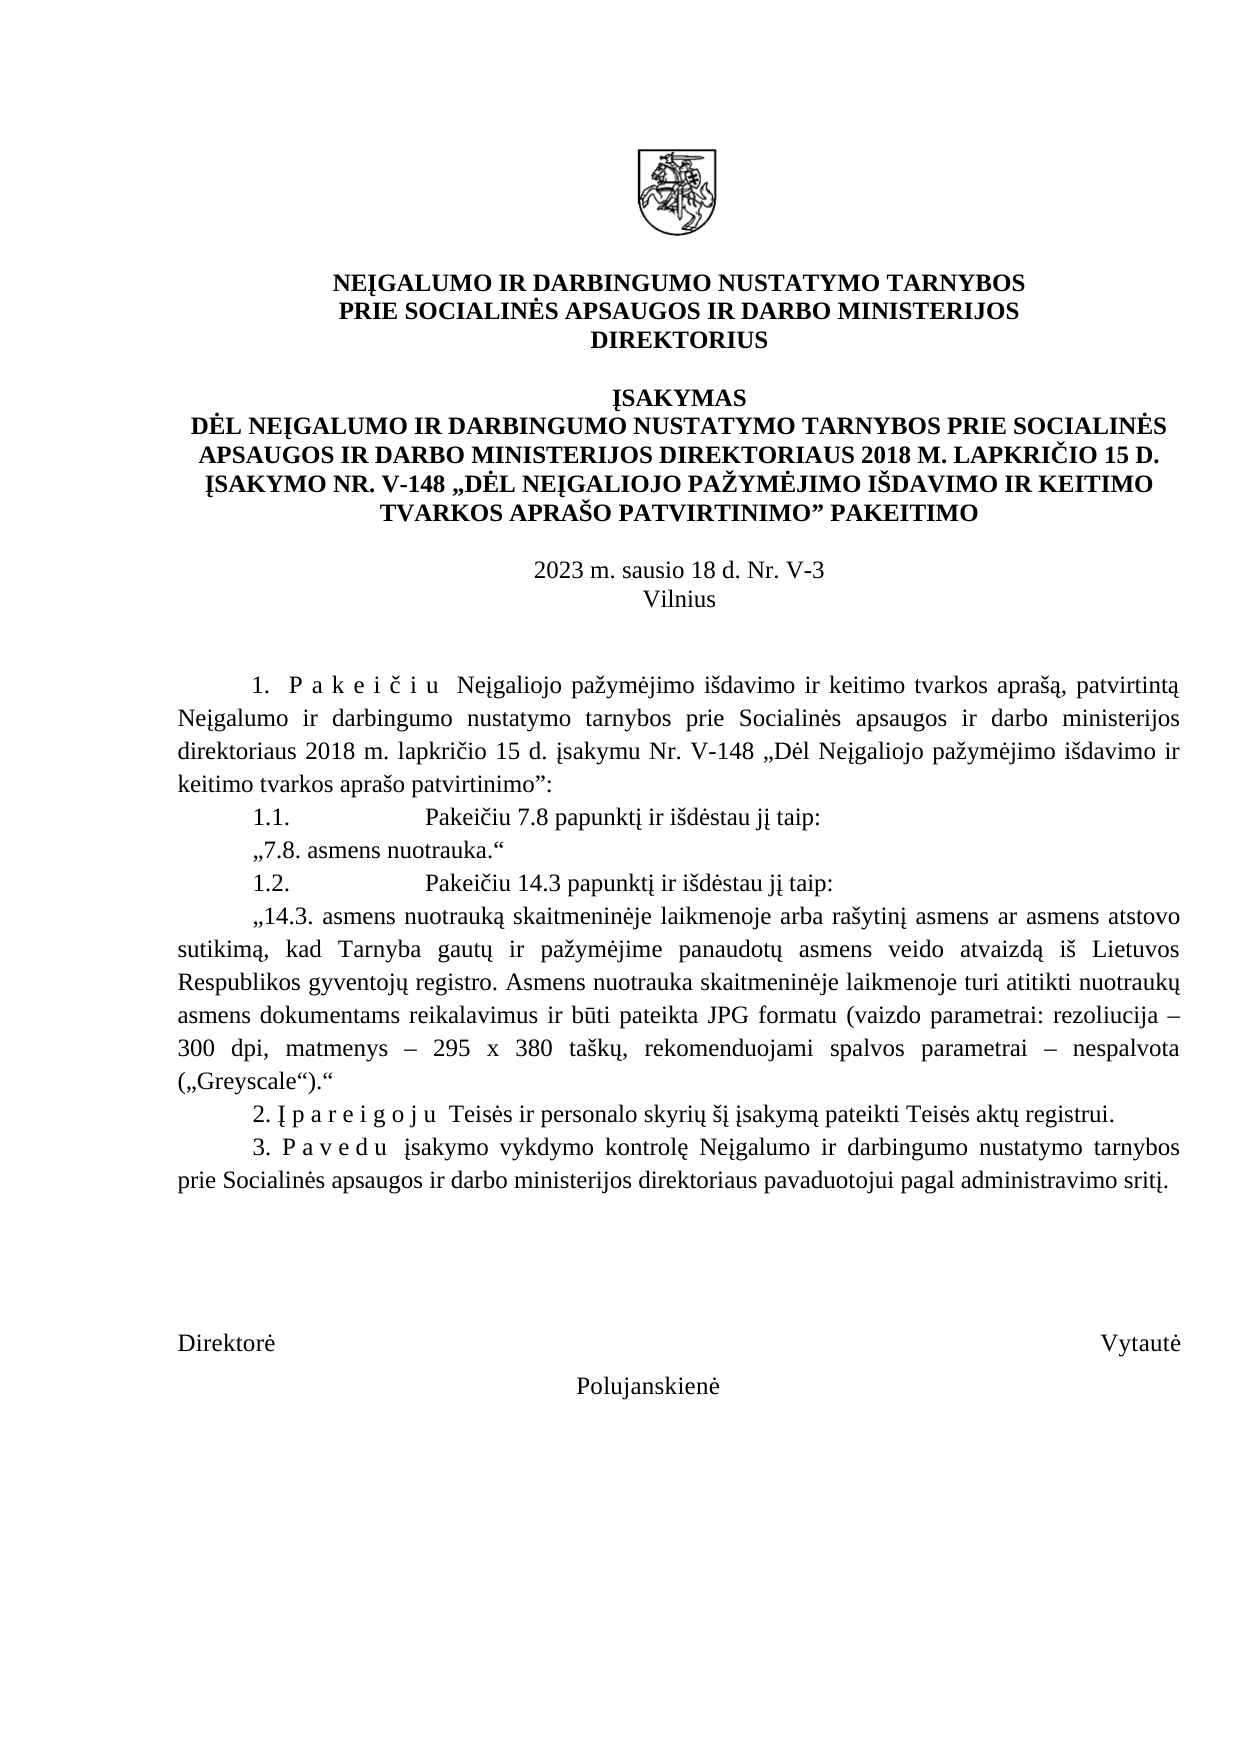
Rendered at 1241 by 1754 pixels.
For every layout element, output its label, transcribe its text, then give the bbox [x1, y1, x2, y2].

text 2. Įpareigoju Teisės ir personalo skyrių šį įsakymą pateikti Teisės aktų registrui. [177, 1099, 1181, 1128]
text „7.8. asmens nuotrauka.“ [177, 835, 1181, 864]
text „14.3. asmens nuotrauką skaitmeninėje laikmenoje arba rašytinį asmens ar asmens atstovo sutikimą, kad Tarnyba gautų ir pažymėjime panaudotų asmens veido atvaizdą iš Lietuvos Respublikos gyventojų registro. Asmens nuotrauka skaitmeninėje laikmenoje turi atitikti nuotraukų asmens dokumentams reikalavimus ir būti pateikta JPG formatu (vaizdo parametrai: rezoliucija ‒ 300 dpi, matmenys ‒ 295 x 380 taškų, rekomenduojami spalvos parametrai ‒ nespalvota („Greyscale“).“ [177, 901, 1181, 1095]
text NEĮGALUMO IR DARBINGUMO NUSTATYMO TARNYBOS [177, 268, 1181, 296]
text ĮSAKYMAS [177, 383, 1181, 411]
text 3. Pavedu įsakymo vykdymo kontrolę Neįgalumo ir darbingumo nustatymo tarnybos prie Socialinės apsaugos ir darbo ministerijos direktoriaus pavaduotojui pagal administravimo sritį. [177, 1132, 1181, 1194]
text 2023 m. sausio 18 d. Nr. V-3 [177, 555, 1181, 584]
text PRIE SOCIALINĖS APSAUGOS IR DARBO MINISTERIJOS [177, 296, 1181, 325]
text 1.1. Pakeičiu 7.8 papunktį ir išdėstau jį taip: [252, 802, 1181, 831]
text Vilnius [177, 584, 1181, 613]
text DĖL NEĮGALUMO IR DARBINGUMO NUSTATYMO TARNYBOS PRIE SOCIALINĖS APSAUGOS IR DARBO MINISTERIJOS DIREKTORIAUS 2018 M. LAPKRIČIO 15 D. ĮSAKYMO NR. V-148 „DĖL NEĮGALIOJO PAŽYMĖJIMO IŠDAVIMO IR KEITIMO TVARKOS APRAŠO PATVIRTINIMO” PAKEITIMO [177, 411, 1181, 526]
text DIREKTORIUS [177, 325, 1181, 354]
text 1.2. Pakeičiu 14.3 papunktį ir išdėstau jį taip: [252, 868, 1181, 897]
text Direktorė Vytautė Polujanskienė [177, 1328, 1181, 1400]
text 1. P a k e i č i u Neįgaliojo pažymėjimo išdavimo ir keitimo tvarkos aprašą, patvirtintą Neįgalumo ir darbingumo nustatymo tarnybos prie Socialinės apsaugos ir darbo ministerijos direktoriaus 2018 m. lapkričio 15 d. įsakymu Nr. V-148 „Dėl Neįgaliojo pažymėjimo išdavimo ir keitimo tvarkos aprašo patvirtinimo”: [177, 670, 1181, 798]
